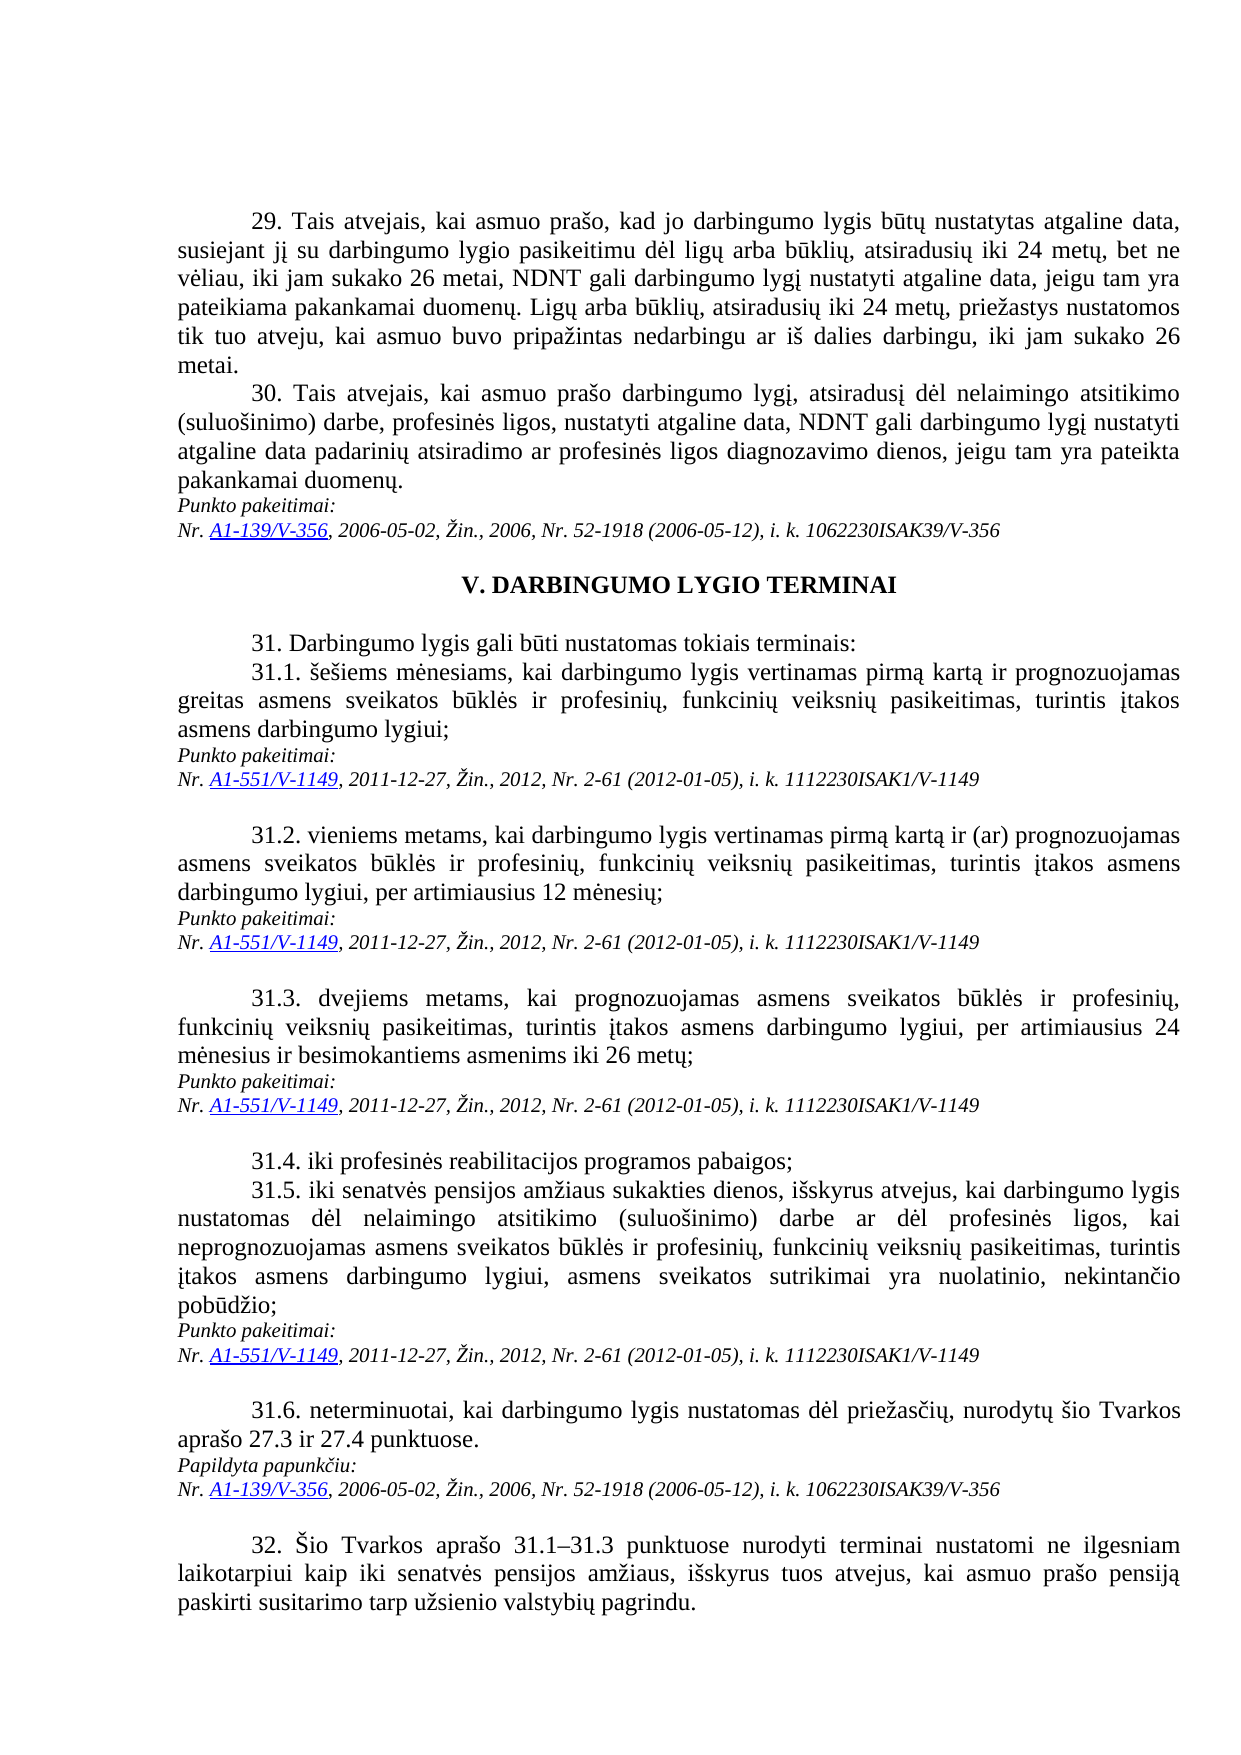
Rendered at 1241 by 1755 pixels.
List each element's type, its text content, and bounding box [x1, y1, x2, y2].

text Punkto pakeitimai: [177, 1318, 1181, 1342]
text 31.4. iki profesinės reabilitacijos programos pabaigos; [177, 1146, 1181, 1175]
text Nr. A1-139/V-356, 2006-05-02, Žin., 2006, Nr. 52-1918 (2006-05-12), i. k. 1062230ISAK39/V-356 [177, 1477, 1181, 1501]
text Nr. A1-551/V-1149, 2011-12-27, Žin., 2012, Nr. 2-61 (2012-01-05), i. k. 1112230ISAK1/V-1149 [177, 930, 1181, 954]
text Nr. A1-551/V-1149, 2011-12-27, Žin., 2012, Nr. 2-61 (2012-01-05), i. k. 1112230ISAK1/V-1149 [177, 1342, 1181, 1367]
text 31.2. vieniems metams, kai darbingumo lygis vertinamas pirmą kartą ir (ar) prognozuojamas asmens sveikatos būklės ir profesinių, funkcinių veiksnių pasikeitimas, turintis įtakos asmens darbingumo lygiui, per artimiausius 12 mėnesių; [177, 820, 1181, 906]
text 31.5. iki senatvės pensijos amžiaus sukakties dienos, išskyrus atvejus, kai darbingumo lygis nustatomas dėl nelaimingo atsitikimo (suluošinimo) darbe ar dėl profesinės ligos, kai neprognozuojamas asmens sveikatos būklės ir profesinių, funkcinių veiksnių pasikeitimas, turintis įtakos asmens darbingumo lygiui, asmens sveikatos sutrikimai yra nuolatinio, nekintančio pobūdžio; [177, 1175, 1181, 1318]
text 32. Šio Tvarkos aprašo 31.1–31.3 punktuose nurodyti terminai nustatomi ne ilgesniam laikotarpiui kaip iki senatvės pensijos amžiaus, išskyrus tuos atvejus, kai asmuo prašo pensiją paskirti susitarimo tarp užsienio valstybių pagrindu. [177, 1530, 1181, 1616]
text 31.3. dvejiems metams, kai prognozuojamas asmens sveikatos būklės ir profesinių, funkcinių veiksnių pasikeitimas, turintis įtakos asmens darbingumo lygiui, per artimiausius 24 mėnesius ir besimokantiems asmenims iki 26 metų; [177, 983, 1181, 1069]
text 31.6. neterminuotai, kai darbingumo lygis nustatomas dėl priežasčių, nurodytų šio Tvarkos aprašo 27.3 ir 27.4 punktuose. [177, 1395, 1181, 1453]
text 30. Tais atvejais, kai asmuo prašo darbingumo lygį, atsiradusį dėl nelaimingo atsitikimo (suluošinimo) darbe, profesinės ligos, nustatyti atgaline data, NDNT gali darbingumo lygį nustatyti atgaline data padarinių atsiradimo ar profesinės ligos diagnozavimo dienos, jeigu tam yra pateikta pakankamai duomenų. [177, 378, 1181, 493]
text Punkto pakeitimai: [177, 743, 1181, 767]
text 31.1. šešiems mėnesiams, kai darbingumo lygis vertinamas pirmą kartą ir prognozuojamas greitas asmens sveikatos būklės ir profesinių, funkcinių veiksnių pasikeitimas, turintis įtakos asmens darbingumo lygiui; [177, 657, 1181, 743]
text Punkto pakeitimai: [177, 493, 1181, 517]
text Nr. A1-551/V-1149, 2011-12-27, Žin., 2012, Nr. 2-61 (2012-01-05), i. k. 1112230ISAK1/V-1149 [177, 767, 1181, 791]
text Papildyta papunkčiu: [177, 1453, 1181, 1477]
text Nr. A1-139/V-356, 2006-05-02, Žin., 2006, Nr. 52-1918 (2006-05-12), i. k. 1062230ISAK39/V-356 [177, 517, 1181, 542]
text V. DARBINGUMO LYGIO TERMINAI [177, 570, 1181, 599]
text Punkto pakeitimai: [177, 1069, 1181, 1093]
text Punkto pakeitimai: [177, 906, 1181, 930]
text 29. Tais atvejais, kai asmuo prašo, kad jo darbingumo lygis būtų nustatytas atgaline data, susiejant jį su darbingumo lygio pasikeitimu dėl ligų arba būklių, atsiradusių iki 24 metų, bet ne vėliau, iki jam sukako 26 metai, NDNT gali darbingumo lygį nustatyti atgaline data, jeigu tam yra pateikiama pakankamai duomenų. Ligų arba būklių, atsiradusių iki 24 metų, priežastys nustatomos tik tuo atveju, kai asmuo buvo pripažintas nedarbingu ar iš dalies darbingu, iki jam sukako 26 metai. [177, 206, 1181, 378]
text 31. Darbingumo lygis gali būti nustatomas tokiais terminais: [177, 628, 1181, 657]
text Nr. A1-551/V-1149, 2011-12-27, Žin., 2012, Nr. 2-61 (2012-01-05), i. k. 1112230ISAK1/V-1149 [177, 1093, 1181, 1117]
